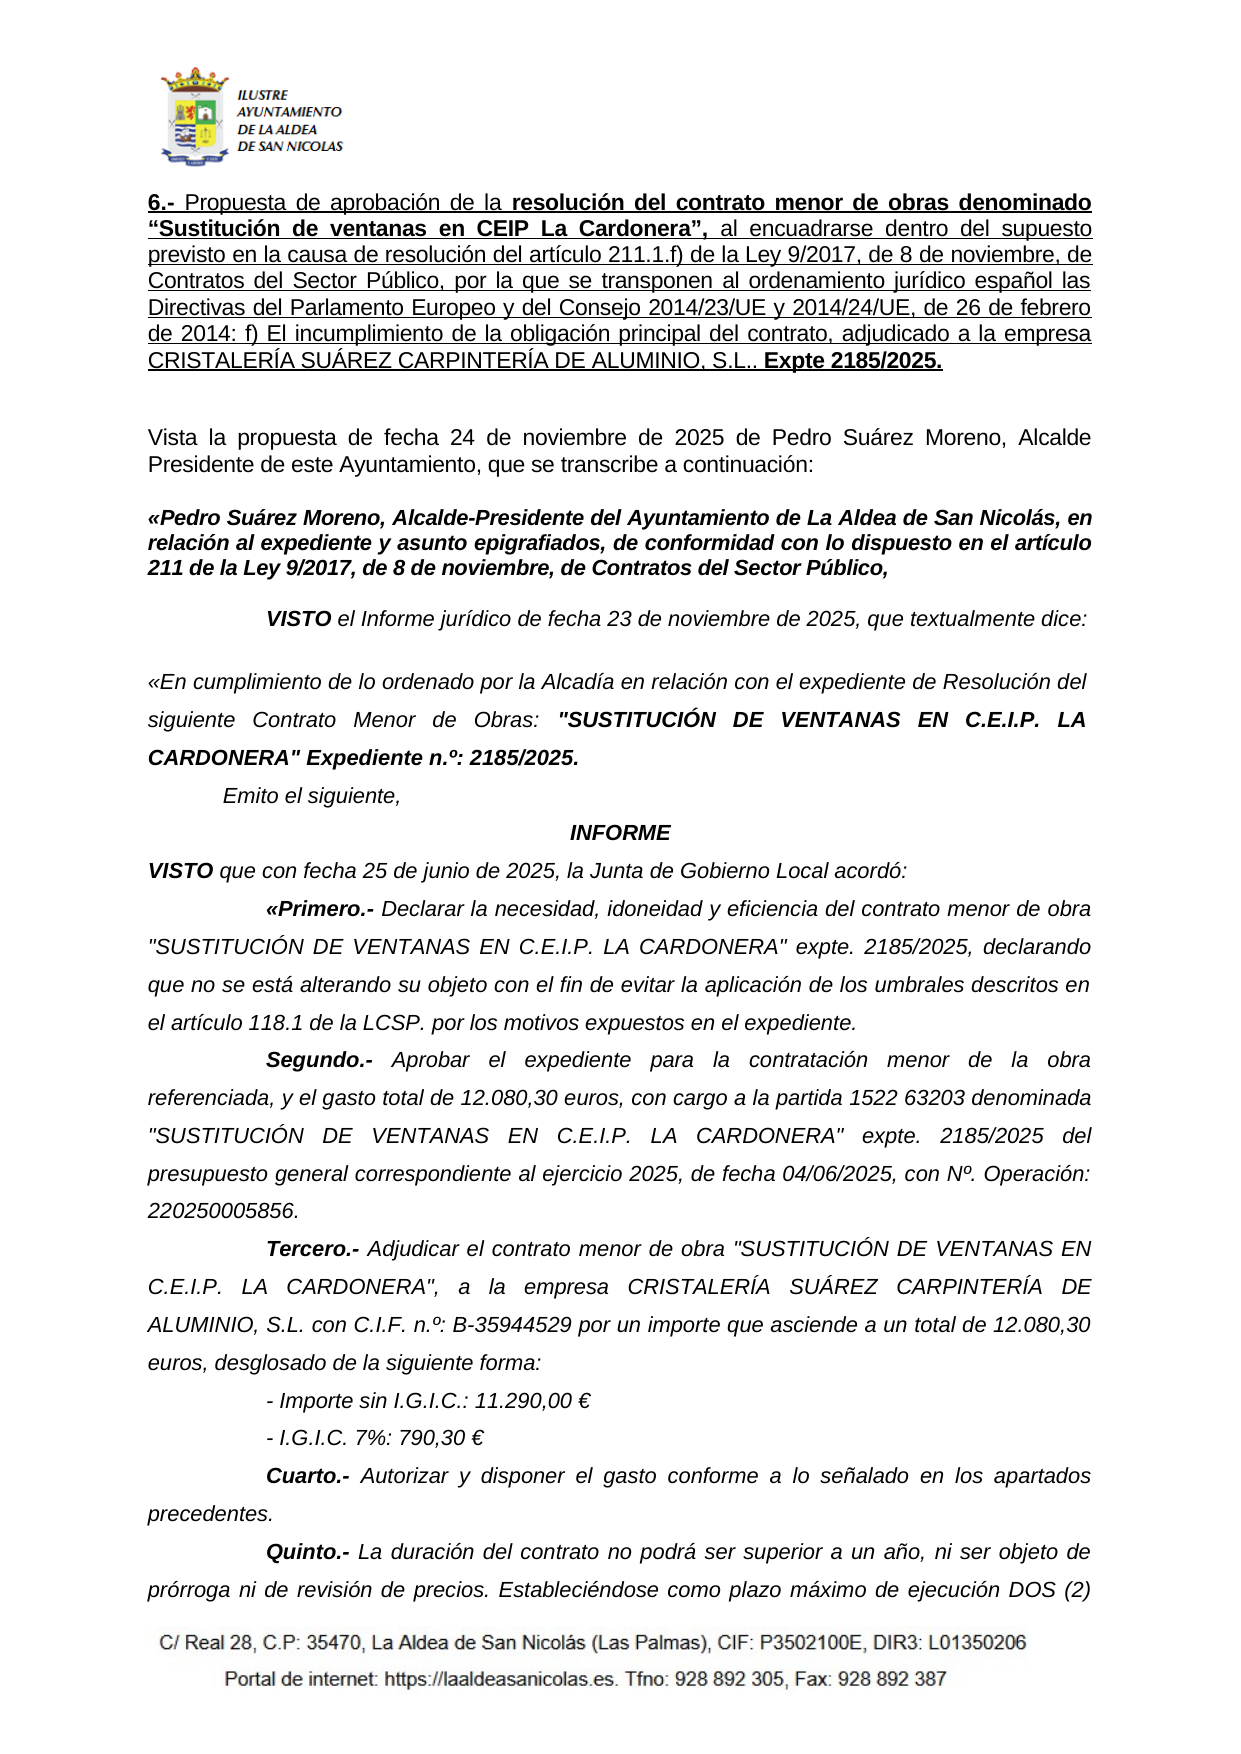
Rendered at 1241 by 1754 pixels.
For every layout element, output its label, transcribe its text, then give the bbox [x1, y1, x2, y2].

text Quinto.- La duración del contrato no podrá ser superior a un año, ni ser objeto de prórroga ni de revisión de precios. Estableciéndose como plazo máximo de ejecución DOS (2) [148, 1539, 1093, 1602]
text Tercero.- Adjudicar el contrato menor de obra "SUSTITUCIÓN DE VENTANAS EN C.E.I.P. LA CARDONERA", a la empresa CRISTALERÍA SUÁREZ CARPINTERÍA DE ALUMINIO, S.L. con C.I.F. n.º: B-35944529 por un importe que asciende a un total de 12.080,30 euros, desglosado de la siguiente forma: [148, 1236, 1093, 1375]
text VISTO que con fecha 25 de junio de 2025, la Junta de Gobierno Local acordó: [148, 858, 1093, 883]
text Cuarto.- Autorizar y disponer el gasto conforme a lo señalado en los apartados precedentes. [148, 1463, 1093, 1526]
text «En cumplimiento de lo ordenado por la Alcadía en relación con el expediente de Resolución del siguiente Contrato Menor de Obras: "SUSTITUCIÓN DE VENTANAS EN C.E.I.P. LA CARDONERA" Expediente n.º: 2185/2025. [148, 669, 1087, 770]
text previsto en la causa de resolución del artículo 211.1.f) de la Ley 9/2017, de 8 de noviembre, de [148, 239, 1093, 264]
text «Primero.- Declarar la necesidad, idoneidad y eficiencia del contrato menor de obra "SUSTITUCIÓN DE VENTANAS EN C.E.I.P. LA CARDONERA" expte. 2185/2025, declarando que no se está alterando su objeto con el fin de evitar la aplicación de los umbrales descritos en el artículo 118.1 de la LCSP. por los motivos expuestos en el expediente. [148, 896, 1093, 1034]
text Emito el siguiente, [148, 782, 1087, 808]
text INFORME [148, 820, 1093, 846]
text Vista la propuesta de fecha 24 de noviembre de 2025 de Pedro Suárez Moreno, Alcalde Presidente de este Ayuntamiento, que se transcribe a continuación: [148, 424, 1093, 477]
text VISTO el Informe jurídico de fecha 23 de noviembre de 2025, que textualmente dice: [148, 606, 1093, 631]
picture [148, 1626, 1033, 1695]
text Segundo.- Aprobar el expediente para la contratación menor de la obra referenciada, y el gasto total de 12.080,30 euros, con cargo a la partida 1522 63203 denominada "SUSTITUCIÓN DE VENTANAS EN C.E.I.P. LA CARDONERA" expte. 2185/2025 del presupuesto general correspondiente al ejercicio 2025, de fecha 04/06/2025, con Nº. Operación: 220250005856. [148, 1047, 1093, 1224]
text Contratos del Sector Público, por la que se transponen al ordenamiento jurídico español las Directivas del Parlamento Europeo y del Consejo 2014/23/UE y 2014/24/UE, de 26 de febrero de 2014: f) El incumplimiento de la obligación principal del contrato, adjudicado a la empresa CRISTALERÍA SUÁREZ CARPINTERÍA DE ALUMINIO, S.L.. Expte 2185/2025. [148, 265, 1093, 373]
picture [147, 59, 359, 174]
text - I.G.I.C. 7%: 790,30 € [148, 1425, 1093, 1451]
text «Pedro Suárez Moreno, Alcalde-Presidente del Ayuntamiento de La Aldea de San Nicolás, en relación al expediente y asunto epigrafiados, de conformidad con lo dispuesto en el artículo 211 de la Ley 9/2017, de 8 de noviembre, de Contratos del Sector Público, [148, 504, 1093, 580]
text 6.- Propuesta de aprobación de la resolución del contrato menor de obras denominado “Sustitución de ventanas en CEIP La Cardonera”, al encuadrarse dentro del supuesto [148, 188, 1093, 238]
text - Importe sin I.G.I.C.: 11.290,00 € [148, 1387, 1093, 1413]
